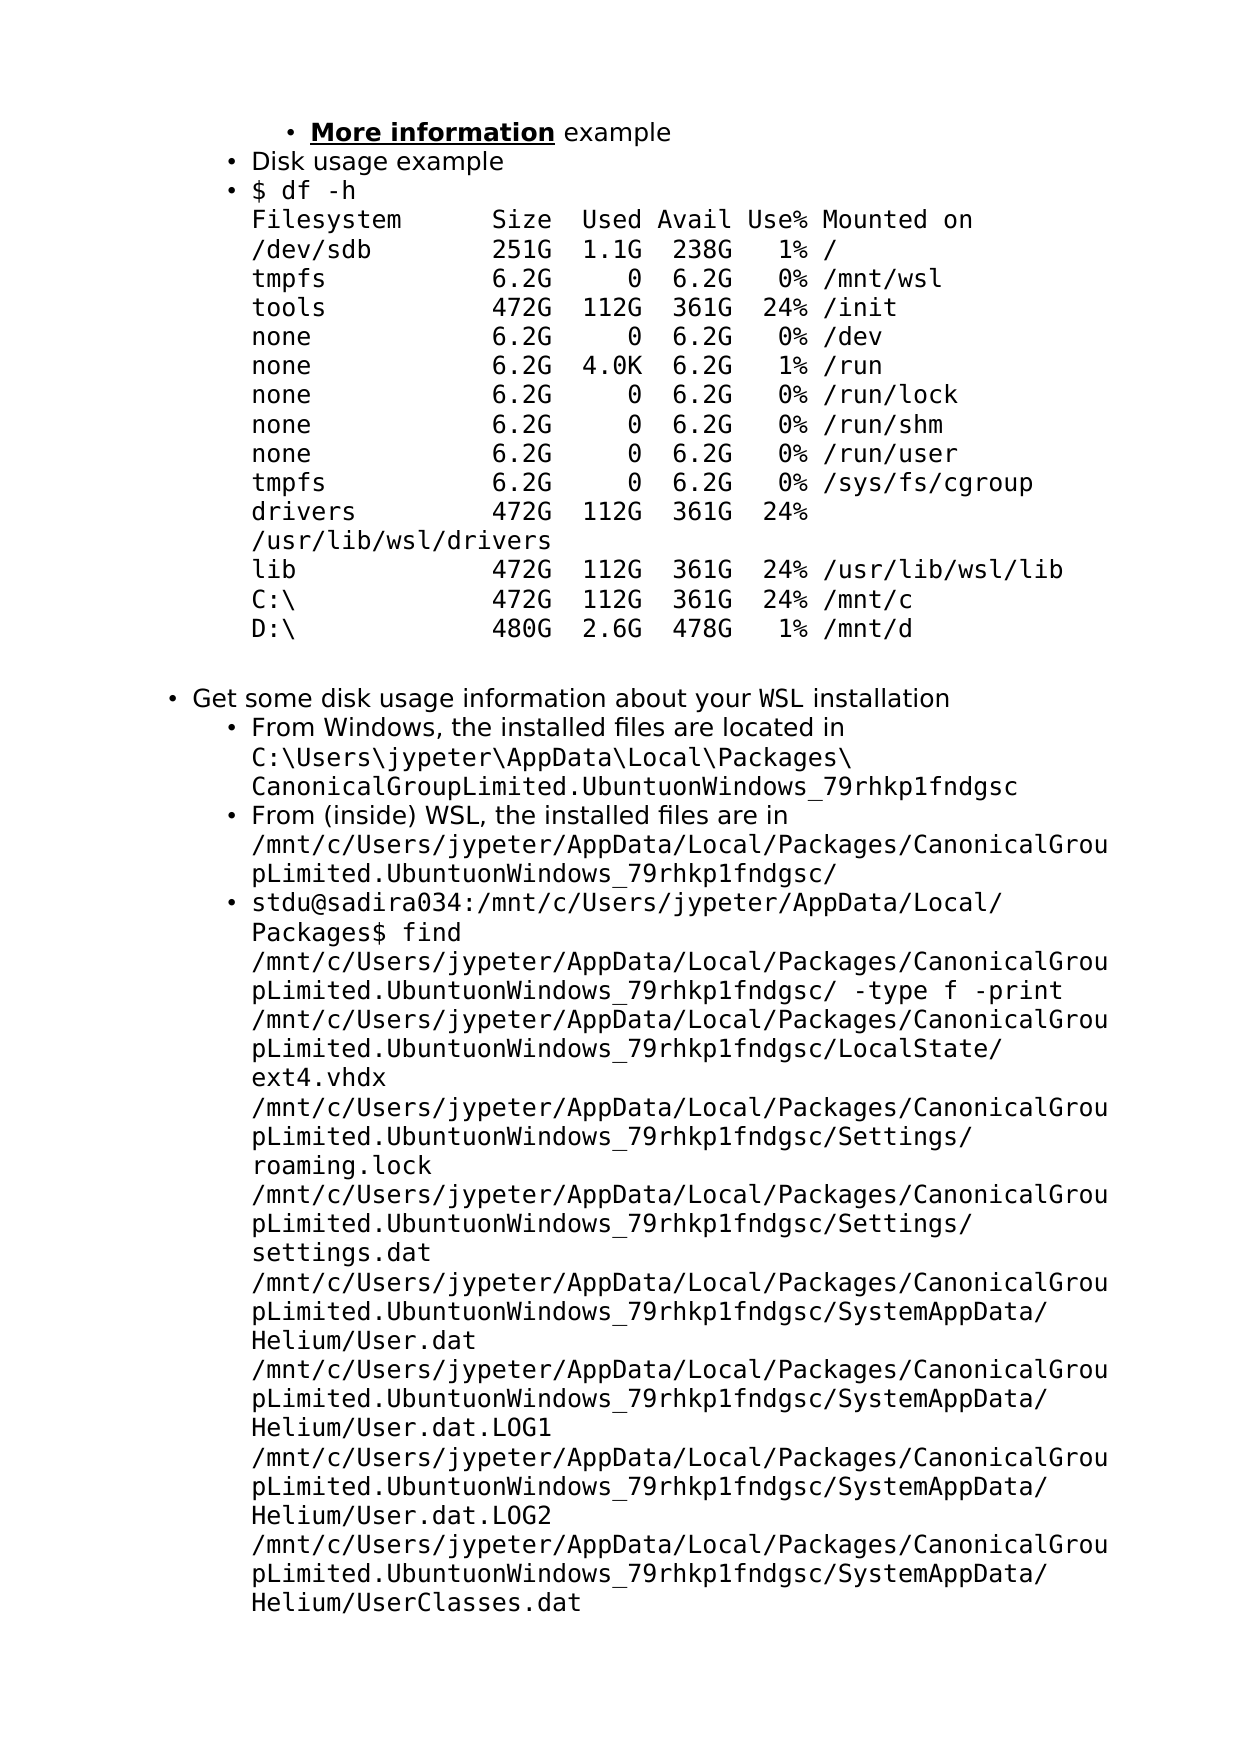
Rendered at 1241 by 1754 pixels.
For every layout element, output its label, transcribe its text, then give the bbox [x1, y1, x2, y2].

list $ df -h Filesystem Size Used Avail Use% Mounted on /dev/sdb 251G 1.1G 238G 1% / tmpfs 6.2G 0 6.2G 0% /mnt/wsl tools 472G 112G 361G 24% /init none 6.2G 0 6.2G 0% /dev none 6.2G 4.0K 6.2G 1% /run none 6.2G 0 6.2G 0% /run/lock none 6.2G 0 6.2G 0% /run/shm none 6.2G 0 6.2G 0% /run/user tmpfs 6.2G 0 6.2G 0% /sys/fs/cgroup drivers 472G 112G 361G 24% /usr/lib/wsl/drivers lib 472G 112G 361G 24% /usr/lib/wsl/lib C:\ 472G 112G 361G 24% /mnt/c D:\ 480G 2.6G 478G 1% /mnt/d [236, 176, 1122, 643]
list From (inside) WSL, the installed files are in /mnt/c/Users/jypeter/AppData/Local/Packages/CanonicalGroupLimited.UbuntuonWindows_79rhkp1fndgsc/ [236, 801, 1122, 888]
list From Windows, the installed files are located in C:\Users\jypeter\AppData\Local\Packages\CanonicalGroupLimited.UbuntuonWindows_79rhkp1fndgsc [236, 713, 1122, 801]
list stdu@sadira034:/mnt/c/Users/jypeter/AppData/Local/Packages$ find /mnt/c/Users/jypeter/AppData/Local/Packages/CanonicalGroupLimited.UbuntuonWindows_79rhkp1fndgsc/ -type f -print /mnt/c/Users/jypeter/AppData/Local/Packages/CanonicalGroupLimited.UbuntuonWindows_79rhkp1fndgsc/LocalState/ext4.vhdx /mnt/c/Users/jypeter/AppData/Local/Packages/CanonicalGroupLimited.UbuntuonWindows_79rhkp1fndgsc/Settings/roaming.lock /mnt/c/Users/jypeter/AppData/Local/Packages/CanonicalGroupLimited.UbuntuonWindows_79rhkp1fndgsc/Settings/settings.dat /mnt/c/Users/jypeter/AppData/Local/Packages/CanonicalGroupLimited.UbuntuonWindows_79rhkp1fndgsc/SystemAppData/Helium/User.dat /mnt/c/Users/jypeter/AppData/Local/Packages/CanonicalGroupLimited.UbuntuonWindows_79rhkp1fndgsc/SystemAppData/Helium/User.dat.LOG1 /mnt/c/Users/jypeter/AppData/Local/Packages/CanonicalGroupLimited.UbuntuonWindows_79rhkp1fndgsc/SystemAppData/Helium/User.dat.LOG2 /mnt/c/Users/jypeter/AppData/Local/Packages/CanonicalGroupLimited.UbuntuonWindows_79rhkp1fndgsc/SystemAppData/Helium/UserClasses.dat [236, 888, 1122, 1618]
list More information example [295, 118, 1122, 147]
list Get some disk usage information about your WSL installation [177, 684, 1122, 713]
list Disk usage example [236, 147, 1122, 176]
